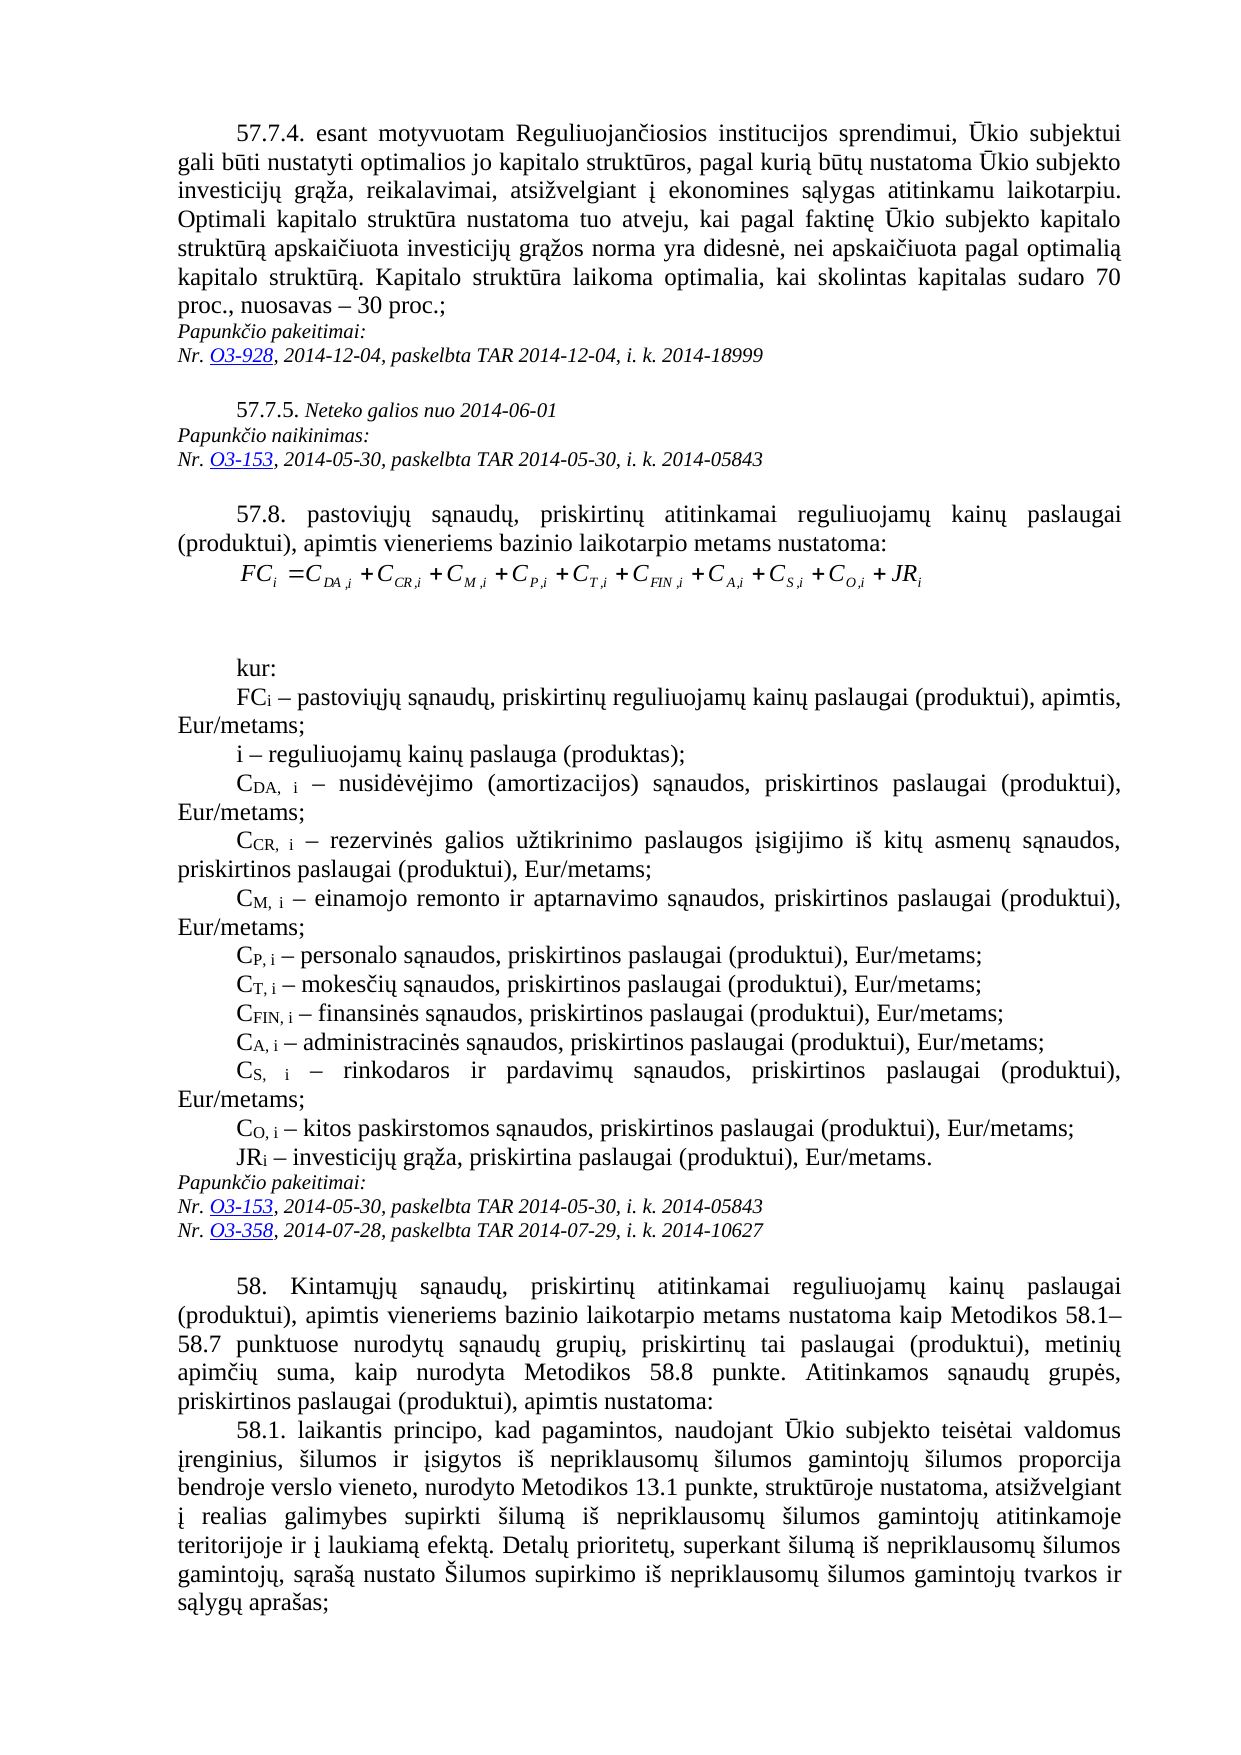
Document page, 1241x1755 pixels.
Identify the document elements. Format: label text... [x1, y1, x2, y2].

text CM, i – einamojo remonto ir aptarnavimo sąnaudos, priskirtinos paslaugai (produktui), Eur/metams; [177, 883, 1122, 940]
text Nr. O3-153, 2014-05-30, paskelbta TAR 2014-05-30, i. k. 2014-05843 [177, 447, 1122, 471]
text 57.8. pastoviųjų sąnaudų, priskirtinų atitinkamai reguliuojamų kainų paslaugai (produktui), apimtis vieneriems bazinio laikotarpio metams nustatoma: [177, 499, 1122, 557]
text CFIN, i – finansinės sąnaudos, priskirtinos paslaugai (produktui), Eur/metams; [177, 998, 1122, 1027]
text Papunkčio pakeitimai: [177, 1170, 1122, 1194]
text FCi – pastoviųjų sąnaudų, priskirtinų reguliuojamų kainų paslaugai (produktui), apimtis, Eur/metams; [177, 682, 1122, 739]
text Papunkčio pakeitimai: [177, 319, 1122, 343]
text CDA, i – nusidėvėjimo (amortizacijos) sąnaudos, priskirtinos paslaugai (produktui), Eur/metams; [177, 768, 1122, 825]
text CT, i – mokesčių sąnaudos, priskirtinos paslaugai (produktui), Eur/metams; [177, 969, 1122, 998]
text JRi – investicijų grąža, priskirtina paslaugai (produktui), Eur/metams. [177, 1142, 1122, 1170]
text 58.1. laikantis principo, kad pagamintos, naudojant Ūkio subjekto teisėtai valdomus įrenginius, šilumos ir įsigytos iš nepriklausomų šilumos gamintojų šilumos proporcija bendroje verslo vieneto, nurodyto Metodikos 13.1 punkte, struktūroje nustatoma, atsižvelgiant į realias galimybes supirkti šilumą iš nepriklausomų šilumos gamintojų atitinkamoje teritorijoje ir į laukiamą efektą. Detalų prioritetų, superkant šilumą iš nepriklausomų šilumos gamintojų, sąrašą nustato Šilumos supirkimo iš nepriklausomų šilumos gamintojų tvarkos ir sąlygų aprašas; [177, 1415, 1122, 1616]
text CP, i – personalo sąnaudos, priskirtinos paslaugai (produktui), Eur/metams; [177, 940, 1122, 969]
text Nr. O3-153, 2014-05-30, paskelbta TAR 2014-05-30, i. k. 2014-05843 [177, 1194, 1122, 1218]
text CO, i – kitos paskirstomos sąnaudos, priskirtinos paslaugai (produktui), Eur/metams; [177, 1113, 1122, 1142]
text Nr. O3-358, 2014-07-28, paskelbta TAR 2014-07-29, i. k. 2014-10627 [177, 1218, 1122, 1242]
text 58. Kintamųjų sąnaudų, priskirtinų atitinkamai reguliuojamų kainų paslaugai (produktui), apimtis vieneriems bazinio laikotarpio metams nustatoma kaip Metodikos 58.1–58.7 punktuose nurodytų sąnaudų grupių, priskirtinų tai paslaugai (produktui), metinių apimčių suma, kaip nurodyta Metodikos 58.8 punkte. Atitinkamos sąnaudų grupės, priskirtinos paslaugai (produktui), apimtis nustatoma: [177, 1271, 1122, 1415]
text CCR, i – rezervinės galios užtikrinimo paslaugos įsigijimo iš kitų asmenų sąnaudos, priskirtinos paslaugai (produktui), Eur/metams; [177, 825, 1122, 883]
text 57.7.5. Neteko galios nuo 2014-06-01 [177, 396, 1122, 423]
text Nr. O3-928, 2014-12-04, paskelbta TAR 2014-12-04, i. k. 2014-18999 [177, 343, 1122, 367]
text kur: [177, 653, 1122, 682]
text CS, i – rinkodaros ir pardavimų sąnaudos, priskirtinos paslaugai (produktui), Eur/metams; [177, 1055, 1122, 1113]
text i – reguliuojamų kainų paslauga (produktas); [177, 739, 1122, 768]
text 57.7.4. esant motyvuotam Reguliuojančiosios institucijos sprendimui, Ūkio subjektui gali būti nustatyti optimalios jo kapitalo struktūros, pagal kurią būtų nustatoma Ūkio subjekto investicijų grąža, reikalavimai, atsižvelgiant į ekonomines sąlygas atitinkamu laikotarpiu. Optimali kapitalo struktūra nustatoma tuo atveju, kai pagal faktinę Ūkio subjekto kapitalo struktūrą apskaičiuota investicijų grąžos norma yra didesnė, nei apskaičiuota pagal optimalią kapitalo struktūrą. Kapitalo struktūra laikoma optimalia, kai skolintas kapitalas sudaro 70 proc., nuosavas – 30 proc.; [177, 118, 1122, 319]
text Papunkčio naikinimas: [177, 423, 1122, 447]
text CA, i – administracinės sąnaudos, priskirtinos paslaugai (produktui), Eur/metams; [177, 1027, 1122, 1055]
